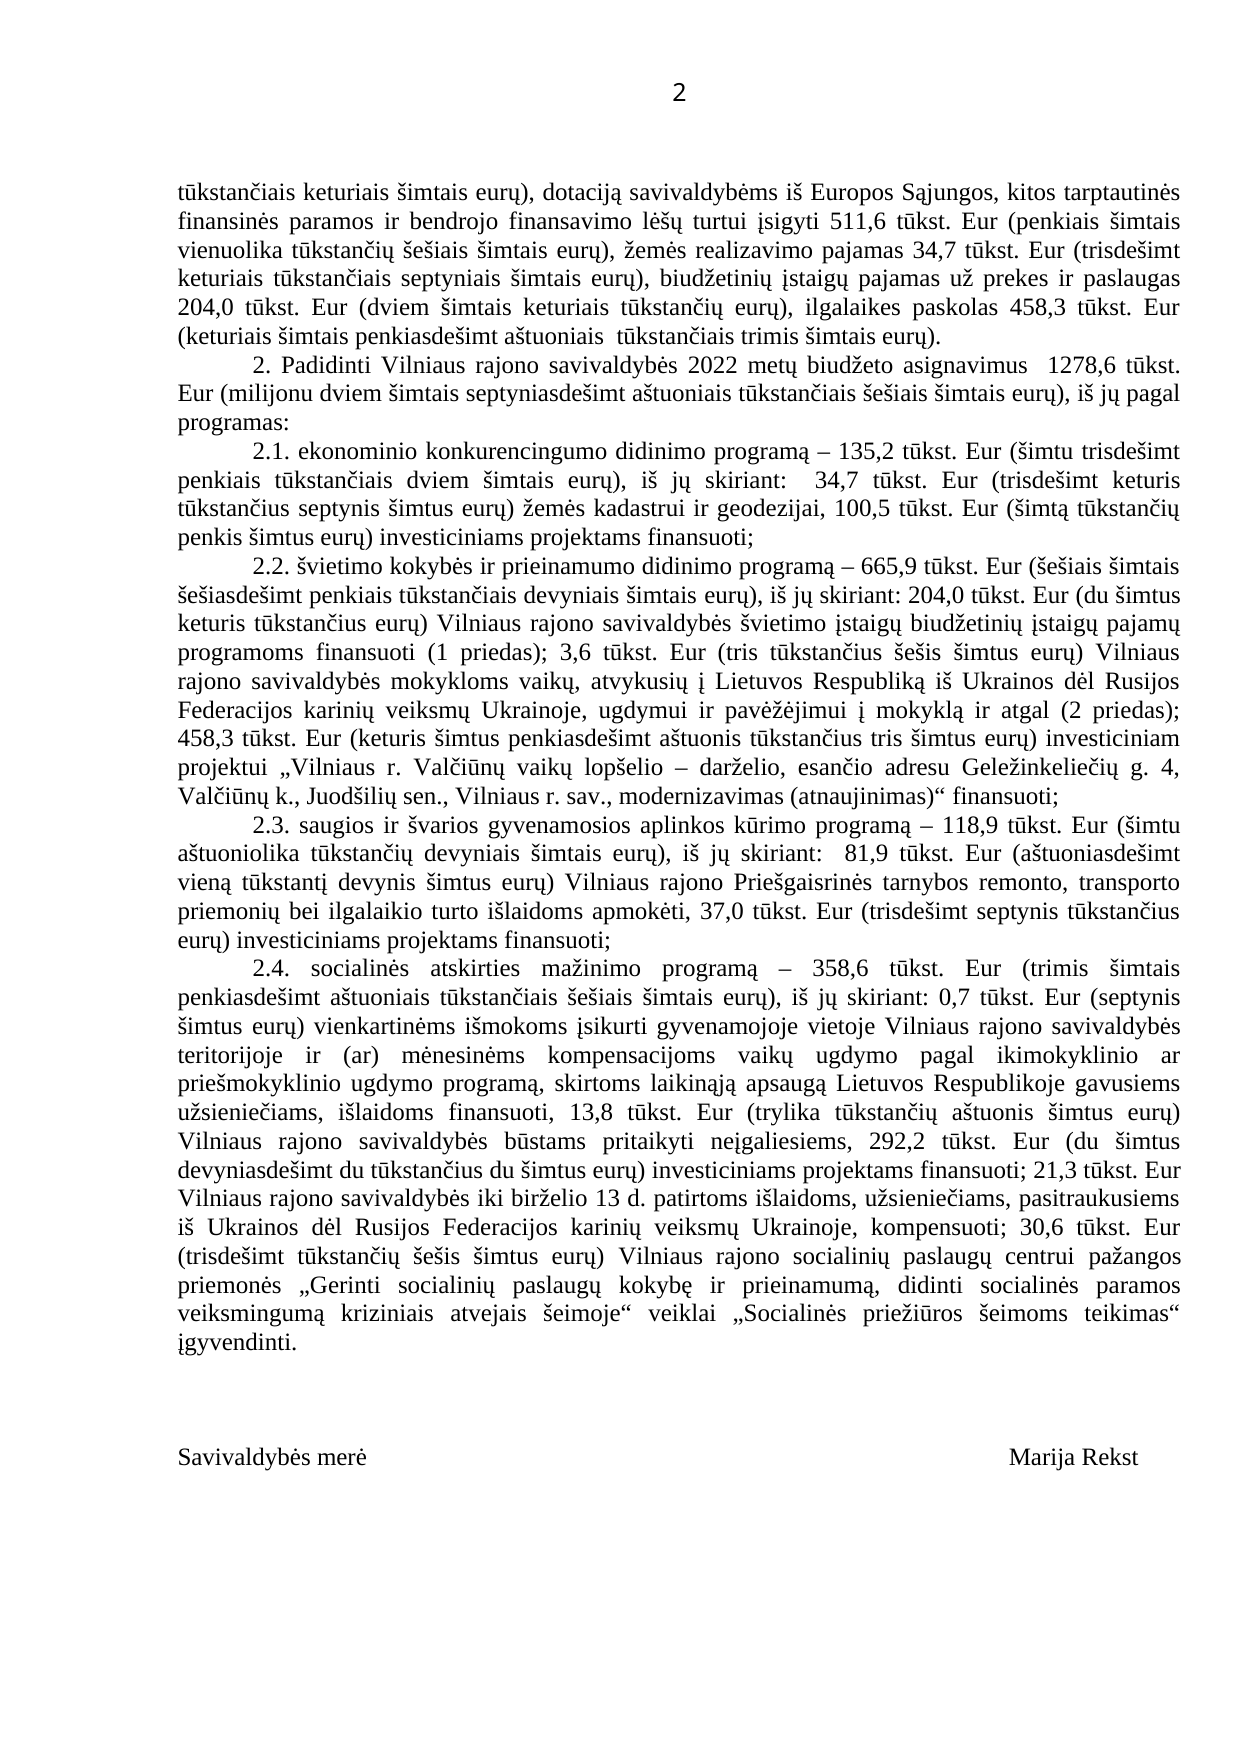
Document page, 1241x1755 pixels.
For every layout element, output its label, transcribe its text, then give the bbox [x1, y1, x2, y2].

text 2.1. ekonominio konkurencingumo didinimo programą – 135,2 tūkst. Eur (šimtu trisdešimt penkiais tūkstančiais dviem šimtais eurų), iš jų skiriant: 34,7 tūkst. Eur (trisdešimt keturis tūkstančius septynis šimtus eurų) žemės kadastrui ir geodezijai, 100,5 tūkst. Eur (šimtą tūkstančių penkis šimtus eurų) investiciniams projektams finansuoti; [177, 436, 1181, 551]
text 2. Padidinti Vilniaus rajono savivaldybės 2022 metų biudžeto asignavimus 1278,6 tūkst. Eur (milijonu dviem šimtais septyniasdešimt aštuoniais tūkstančiais šešiais šimtais eurų), iš jų pagal programas: [177, 350, 1181, 436]
text 2.4. socialinės atskirties mažinimo programą – 358,6 tūkst. Eur (trimis šimtais penkiasdešimt aštuoniais tūkstančiais šešiais šimtais eurų), iš jų skiriant: 0,7 tūkst. Eur (septynis šimtus eurų) vienkartinėms išmokoms įsikurti gyvenamojoje vietoje Vilniaus rajono savivaldybės teritorijoje ir (ar) mėnesinėms kompensacijoms vaikų ugdymo pagal ikimokyklinio ar priešmokyklinio ugdymo programą, skirtoms laikinąją apsaugą Lietuvos Respublikoje gavusiems užsieniečiams, išlaidoms finansuoti, 13,8 tūkst. Eur (trylika tūkstančių aštuonis šimtus eurų) Vilniaus rajono savivaldybės būstams pritaikyti neįgaliesiems, 292,2 tūkst. Eur (du šimtus devyniasdešimt du tūkstančius du šimtus eurų) investiciniams projektams finansuoti; 21,3 tūkst. Eur Vilniaus rajono savivaldybės iki birželio 13 d. patirtoms išlaidoms, užsieniečiams, pasitraukusiems iš Ukrainos dėl Rusijos Federacijos karinių veiksmų Ukrainoje, kompensuoti; 30,6 tūkst. Eur (trisdešimt tūkstančių šešis šimtus eurų) Vilniaus rajono socialinių paslaugų centrui pažangos priemonės „Gerinti socialinių paslaugų kokybę ir prieinamumą, didinti socialinės paramos veiksmingumą kriziniais atvejais šeimoje“ veiklai „Socialinės priežiūros šeimoms teikimas“ įgyvendinti. [177, 953, 1181, 1356]
text tūkstančiais keturiais šimtais eurų), dotaciją savivaldybėms iš Europos Sąjungos, kitos tarptautinės finansinės paramos ir bendrojo finansavimo lėšų turtui įsigyti 511,6 tūkst. Eur (penkiais šimtais vienuolika tūkstančių šešiais šimtais eurų), žemės realizavimo pajamas 34,7 tūkst. Eur (trisdešimt keturiais tūkstančiais septyniais šimtais eurų), biudžetinių įstaigų pajamas už prekes ir paslaugas 204,0 tūkst. Eur (dviem šimtais keturiais tūkstančių eurų), ilgalaikes paskolas 458,3 tūkst. Eur (keturiais šimtais penkiasdešimt aštuoniais tūkstančiais trimis šimtais eurų). [177, 177, 1181, 350]
text Savivaldybės merė Marija Rekst [177, 1442, 1181, 1471]
text 2.2. švietimo kokybės ir prieinamumo didinimo programą – 665,9 tūkst. Eur (šešiais šimtais šešiasdešimt penkiais tūkstančiais devyniais šimtais eurų), iš jų skiriant: 204,0 tūkst. Eur (du šimtus keturis tūkstančius eurų) Vilniaus rajono savivaldybės švietimo įstaigų biudžetinių įstaigų pajamų programoms finansuoti (1 priedas); 3,6 tūkst. Eur (tris tūkstančius šešis šimtus eurų) Vilniaus rajono savivaldybės mokykloms vaikų, atvykusių į Lietuvos Respubliką iš Ukrainos dėl Rusijos Federacijos karinių veiksmų Ukrainoje, ugdymui ir pavėžėjimui į mokyklą ir atgal (2 priedas); 458,3 tūkst. Eur (keturis šimtus penkiasdešimt aštuonis tūkstančius tris šimtus eurų) investiciniam projektui „Vilniaus r. Valčiūnų vaikų lopšelio – darželio, esančio adresu Geležinkeliečių g. 4, Valčiūnų k., Juodšilių sen., Vilniaus r. sav., modernizavimas (atnaujinimas)“ finansuoti; [177, 551, 1181, 810]
text 2.3. saugios ir švarios gyvenamosios aplinkos kūrimo programą – 118,9 tūkst. Eur (šimtu aštuoniolika tūkstančių devyniais šimtais eurų), iš jų skiriant: 81,9 tūkst. Eur (aštuoniasdešimt vieną tūkstantį devynis šimtus eurų) Vilniaus rajono Priešgaisrinės tarnybos remonto, transporto priemonių bei ilgalaikio turto išlaidoms apmokėti, 37,0 tūkst. Eur (trisdešimt septynis tūkstančius eurų) investiciniams projektams finansuoti; [177, 810, 1181, 953]
